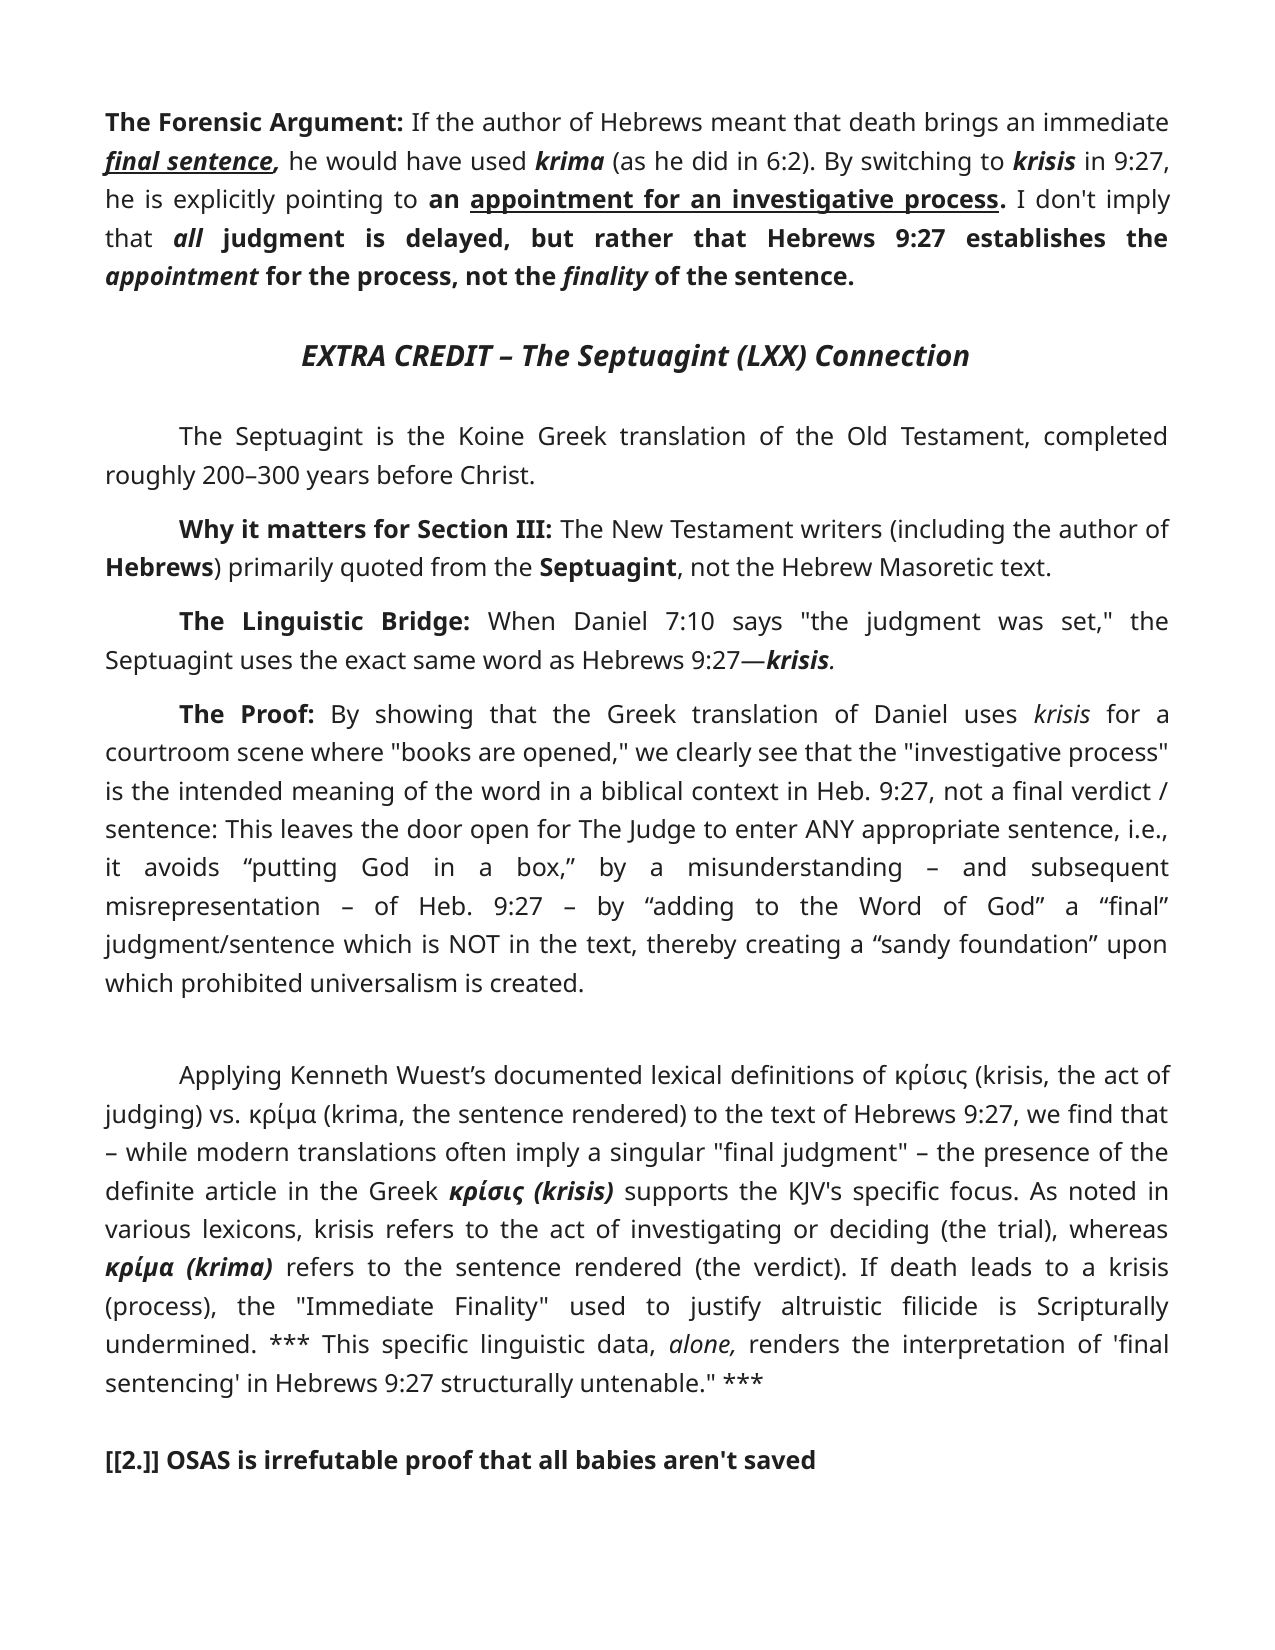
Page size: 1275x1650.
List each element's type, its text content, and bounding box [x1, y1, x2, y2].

text [[2.]] OSAS is irrefutable proof that all babies aren't saved [105, 1442, 1170, 1476]
text Why it matters for Section III: The New Testament writers (including the author of Hebrews) primarily quoted from the Septuagint, not the Hebrew Masoretic text. [105, 511, 1170, 584]
text Applying Kenneth Wuest’s documented lexical definitions of κρίσις (krisis, the act of judging) vs. κρίμα (krima, the sentence rendered) to the text of Hebrews 9:27, we find that – while modern translations often imply a singular "final judgment" – the presence of the definite article in the Greek κρίσις (krisis) supports the KJV's specific focus. As noted in various lexicons, krisis refers to the act of investigating or deciding (the trial), whereas κρίμα (krima) refers to the sentence rendered (the verdict). If death leads to a krisis (process), the "Immediate Finality" used to justify altruistic filicide is Scripturally undermined. *** This specific linguistic data, alone, renders the interpretation of 'final sentencing' in Hebrews 9:27 structurally untenable." *** [105, 1058, 1170, 1399]
subtitle EXTRA CREDIT – The Septuagint (LXX) Connection [105, 336, 1170, 375]
text The Proof: By showing that the Greek translation of Daniel uses krisis for a courtroom scene where "books are opened," we clearly see that the "investigative process" is the intended meaning of the word in a biblical context in Heb. 9:27, not a final verdict / sentence: This leaves the door open for The Judge to enter ANY appropriate sentence, i.e., it avoids “putting God in a box,” by a misunderstanding – and subsequent misrepresentation – of Heb. 9:27 – by “adding to the Word of God” a “final” judgment/sentence which is NOT in the text, thereby creating a “sandy foundation” upon which prohibited universalism is created. [105, 696, 1170, 999]
text The Forensic Argument: If the author of Hebrews meant that death brings an immediate final sentence, he would have used krima (as he did in 6:2). By switching to krisis in 9:27, he is explicitly pointing to an appointment for an investigative process. I don't imply that all judgment is delayed, but rather that Hebrews 9:27 establishes the appointment for the process, not the finality of the sentence. [105, 105, 1170, 293]
text The Linguistic Bridge: When Daniel 7:10 says "the judgment was set," the Septuagint uses the exact same word as Hebrews 9:27—krisis. [105, 604, 1170, 676]
text The Septuagint is the Koine Greek translation of the Old Testament, completed roughly 200–300 years before Christ. [105, 419, 1170, 491]
